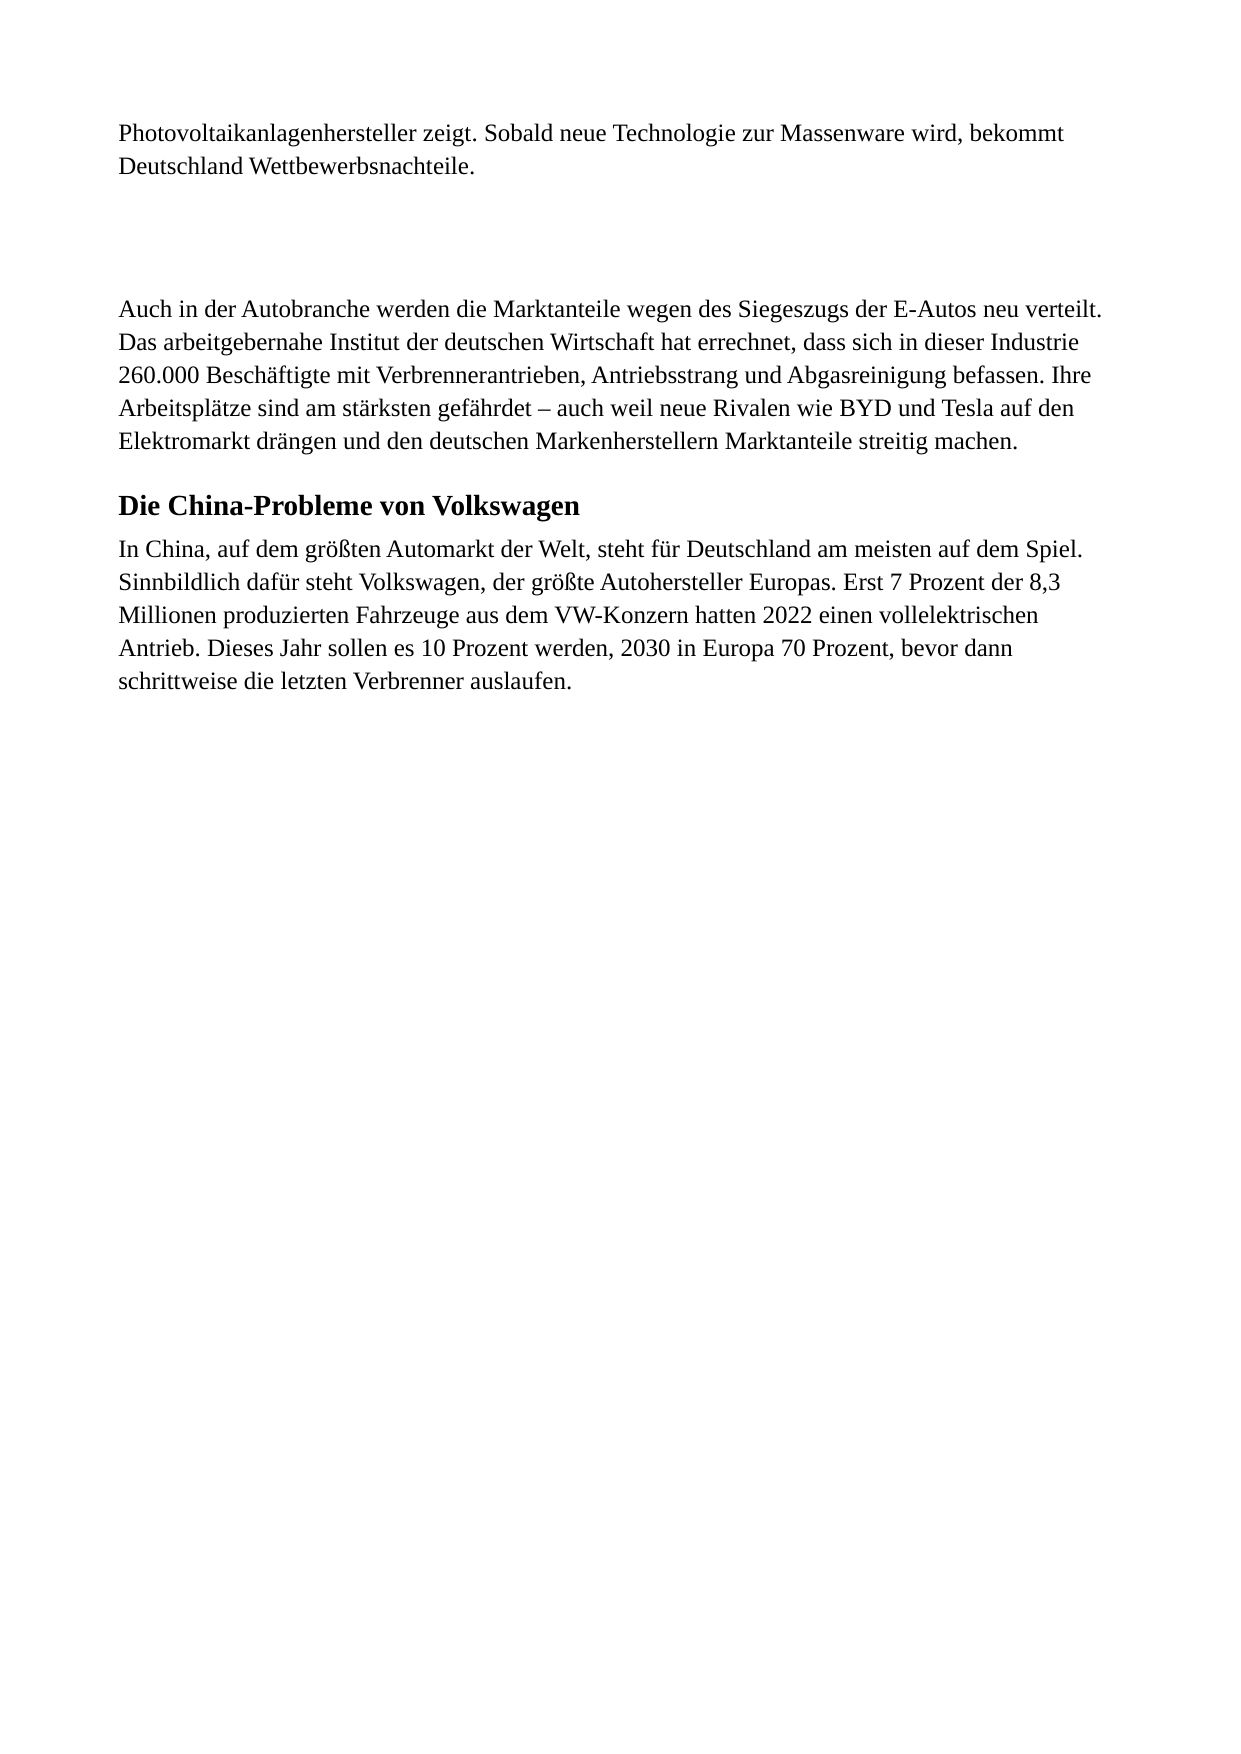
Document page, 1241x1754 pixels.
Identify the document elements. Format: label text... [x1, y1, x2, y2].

subtitle Die China-Probleme von Volkswagen [118, 488, 1122, 522]
text In China, auf dem größten Automarkt der Welt, steht für Deutschland am meisten auf dem Spiel. Sinnbildlich dafür steht Volkswagen, der größte Autohersteller Europas. Erst 7 Prozent der 8,3 Millionen produzierten Fahrzeuge aus dem VW-Konzern hatten 2022 einen vollelektrischen Antrieb. Dieses Jahr sollen es 10 Prozent werden, 2030 in Europa 70 Prozent, bevor dann schrittweise die letzten Verbrenner auslaufen. [118, 534, 1122, 695]
text Photovoltaikanlagenhersteller zeigt. Sobald neue Technologie zur Massenware wird, bekommt Deutschland Wettbewerbsnachteile. [118, 118, 1122, 180]
text Auch in der Autobranche werden die Marktanteile wegen des Siegeszugs der E-Autos neu verteilt. Das arbeitgebernahe Institut der deutschen Wirtschaft hat errechnet, dass sich in dieser Industrie 260.000 Beschäftigte mit Verbrennerantrieben, Antriebsstrang und Abgasreinigung befassen. Ihre Arbeitsplätze sind am stärksten gefährdet – auch weil neue Rivalen wie BYD und Tesla auf den Elektromarkt drängen und den deutschen Markenherstellern Marktanteile streitig machen. [118, 294, 1122, 455]
